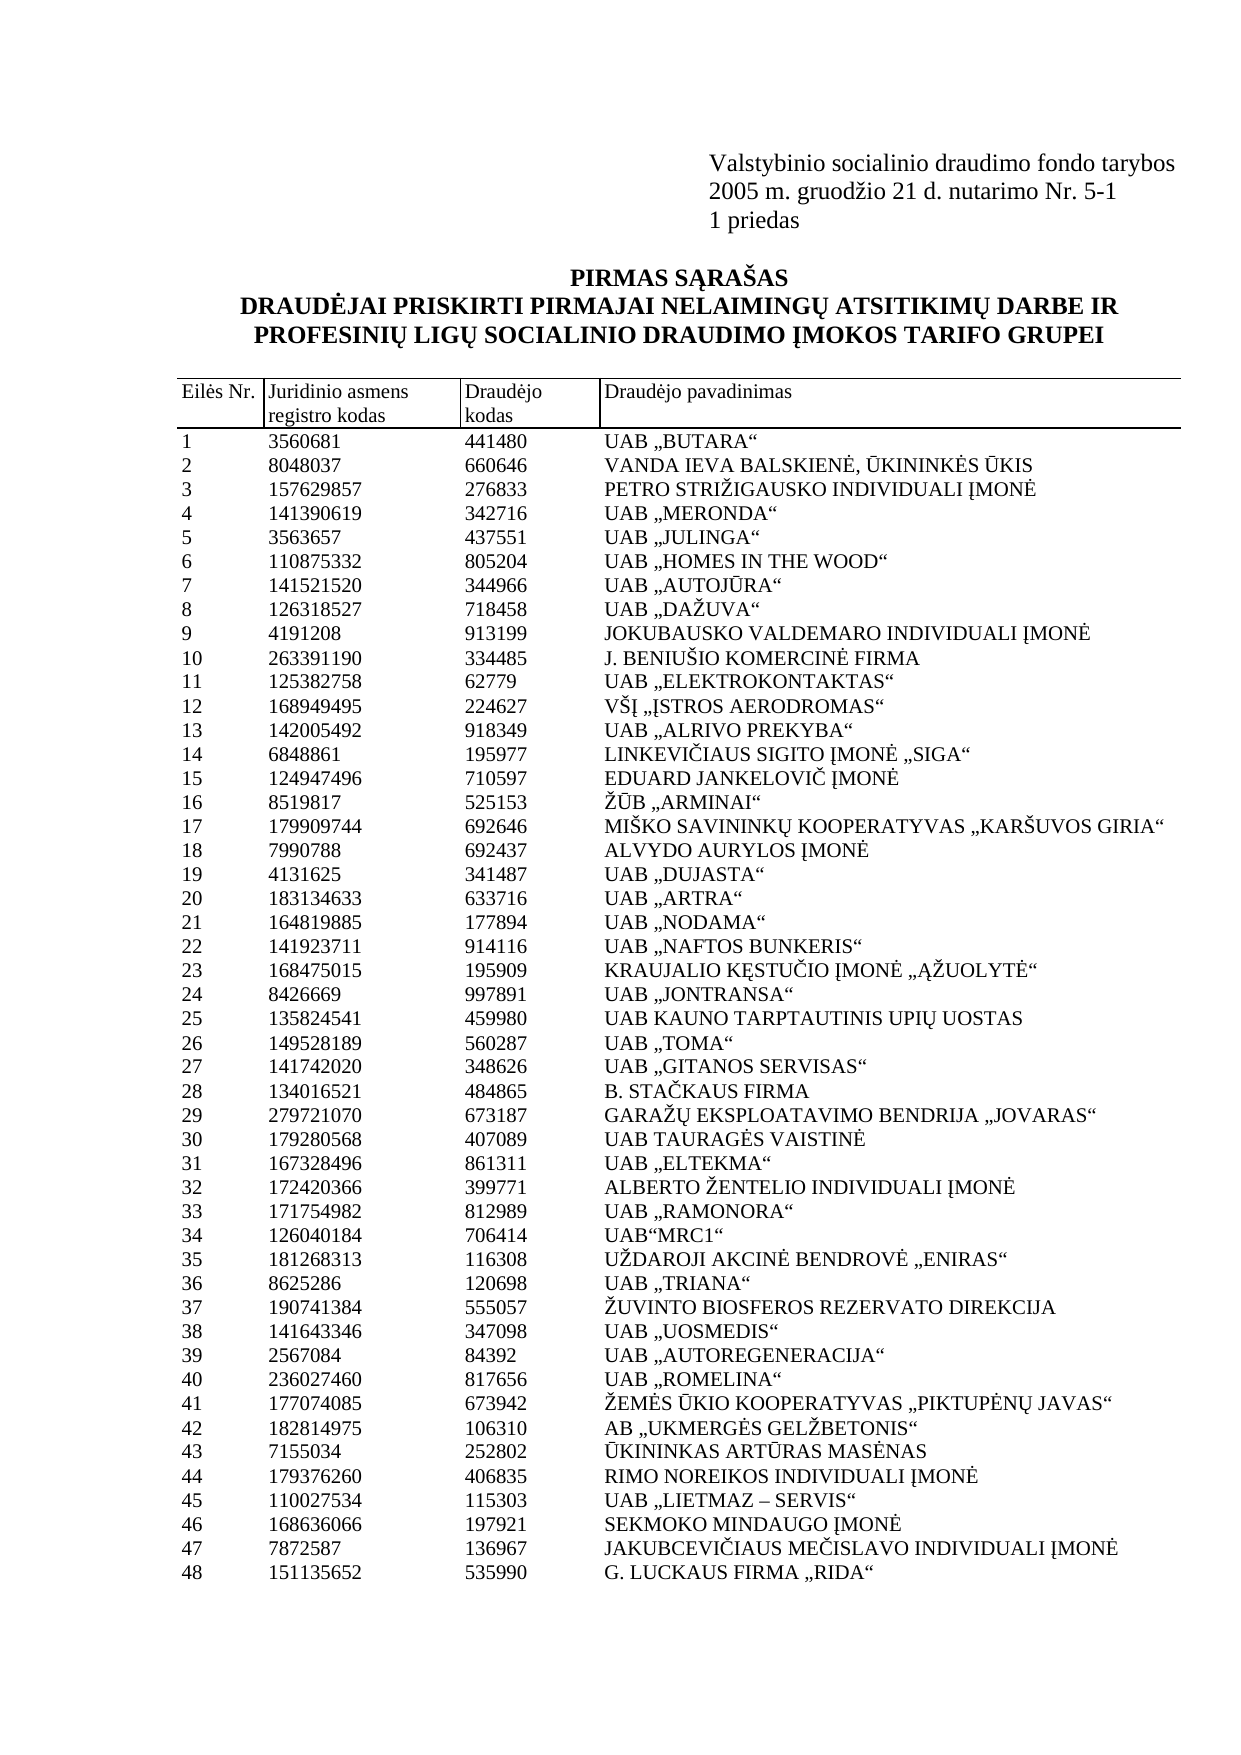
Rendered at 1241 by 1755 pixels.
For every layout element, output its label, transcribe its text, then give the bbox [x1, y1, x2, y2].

text DRAUDĖJAI PRISKIRTI PIRMAJAI NELAIMINGŲ ATSITIKIMŲ DARBE IR PROFESINIŲ LIGŲ SOCIALINIO DRAUDIMO ĮMOKOS TARIFO GRUPEI [177, 291, 1181, 349]
table_cell 16 [260, 790, 264, 814]
table_cell 5 [177, 525, 181, 549]
table_cell 48 [177, 1560, 181, 1584]
table_cell 33 [260, 1199, 264, 1223]
table_cell 46 [260, 1512, 264, 1536]
table_cell 32 [177, 1175, 181, 1199]
table_cell 47 [177, 1536, 181, 1560]
text PIRMAS SĄRAŠAS [177, 263, 1181, 291]
table_cell 17 [177, 814, 181, 838]
table_cell 45 [177, 1488, 181, 1512]
text Valstybinio socialinio draudimo fondo tarybos [177, 148, 1181, 176]
table_cell 36 [177, 1271, 181, 1295]
table_cell 9 [260, 621, 264, 645]
table_cell 40 [177, 1367, 181, 1391]
table_cell 37 [177, 1295, 181, 1319]
table_cell 38 [260, 1319, 264, 1343]
table_cell 9 [177, 621, 181, 645]
table_cell 29 [260, 1103, 264, 1127]
text 1 priedas [177, 205, 1181, 234]
table_cell 10 [177, 645, 181, 669]
table_cell 27 [177, 1055, 181, 1078]
table_cell 23 [177, 958, 181, 982]
table_cell 33 [177, 1199, 181, 1223]
table_cell 1 [177, 429, 181, 453]
table_cell 4 [177, 501, 181, 525]
table_cell 25 [177, 1006, 181, 1030]
table_cell 12 [177, 694, 181, 718]
table_cell 7 [260, 573, 264, 597]
table_cell 11 [260, 670, 264, 693]
table_cell 38 [177, 1319, 181, 1343]
table_cell 29 [177, 1103, 181, 1127]
table_cell 3 [260, 477, 264, 501]
table_cell 6 [177, 549, 181, 573]
table_cell 37 [260, 1295, 264, 1319]
table_cell 14 [177, 742, 181, 766]
table_cell 4 [260, 501, 264, 525]
table_cell 13 [177, 718, 181, 742]
table_cell 3 [177, 477, 181, 501]
table_header Eilės Nr. [177, 379, 263, 427]
table_cell 36 [260, 1271, 264, 1295]
table_cell 30 [177, 1127, 181, 1151]
table_cell 28 [177, 1079, 181, 1103]
table_cell 44 [177, 1464, 181, 1488]
table_cell 26 [260, 1030, 264, 1054]
table_cell 20 [177, 886, 181, 910]
table_cell 19 [260, 862, 264, 886]
table_cell 41 [260, 1391, 264, 1415]
table_cell 7 [177, 573, 181, 597]
table_cell 34 [177, 1223, 181, 1247]
table_cell 21 [177, 910, 181, 934]
table_cell 24 [260, 982, 264, 1006]
table_cell 45 [260, 1488, 264, 1512]
table_cell 8 [260, 597, 264, 621]
table_cell 31 [177, 1151, 181, 1175]
table_cell 47 [260, 1536, 264, 1560]
table_cell 42 [177, 1415, 181, 1439]
table_cell 8 [177, 597, 181, 621]
table_cell 46 [177, 1512, 181, 1536]
table_cell 22 [260, 934, 264, 958]
table_cell 42 [260, 1415, 264, 1439]
table_cell 12 [260, 694, 264, 718]
table_cell 15 [260, 766, 264, 790]
table_cell 18 [177, 838, 181, 862]
table_cell 32 [260, 1175, 264, 1199]
table_cell 41 [177, 1391, 181, 1415]
table_cell 17 [260, 814, 264, 838]
table_cell 5 [260, 525, 264, 549]
table_cell 30 [260, 1127, 264, 1151]
table_cell 2 [177, 453, 181, 477]
table_cell 22 [177, 934, 181, 958]
table_cell 35 [177, 1247, 181, 1271]
table_cell 19 [177, 862, 181, 886]
table_cell 31 [260, 1151, 264, 1175]
table_cell 39 [177, 1343, 181, 1367]
table_cell 20 [260, 886, 264, 910]
table_cell 23 [260, 958, 264, 982]
table_cell 24 [177, 982, 181, 1006]
table_cell 18 [260, 838, 264, 862]
table_cell 43 [177, 1440, 181, 1463]
text 2005 m. gruodžio 21 d. nutarimo Nr. 5-1 [177, 176, 1181, 205]
table_cell 13 [260, 718, 264, 742]
table_cell 14 [260, 742, 264, 766]
table_cell 44 [260, 1464, 264, 1488]
table_cell 16 [177, 790, 181, 814]
table_cell 39 [260, 1343, 264, 1367]
table_cell 21 [260, 910, 264, 934]
table_cell 11 [177, 670, 181, 693]
table_cell 48 [260, 1560, 264, 1584]
table_cell 15 [177, 766, 181, 790]
table_cell 34 [260, 1223, 264, 1247]
table_cell 6 [260, 549, 264, 573]
table_cell 1 [260, 429, 264, 453]
table_cell 40 [260, 1367, 264, 1391]
table_cell 26 [177, 1030, 181, 1054]
table_header Draudėjo pavadinimas [601, 379, 1181, 427]
table_cell 10 [260, 645, 264, 669]
table_cell 25 [260, 1006, 264, 1030]
table_cell 43 [260, 1440, 264, 1463]
table_cell 2 [260, 453, 264, 477]
table_cell 27 [260, 1055, 264, 1078]
table_cell 28 [260, 1079, 264, 1103]
table_cell 35 [260, 1247, 264, 1271]
